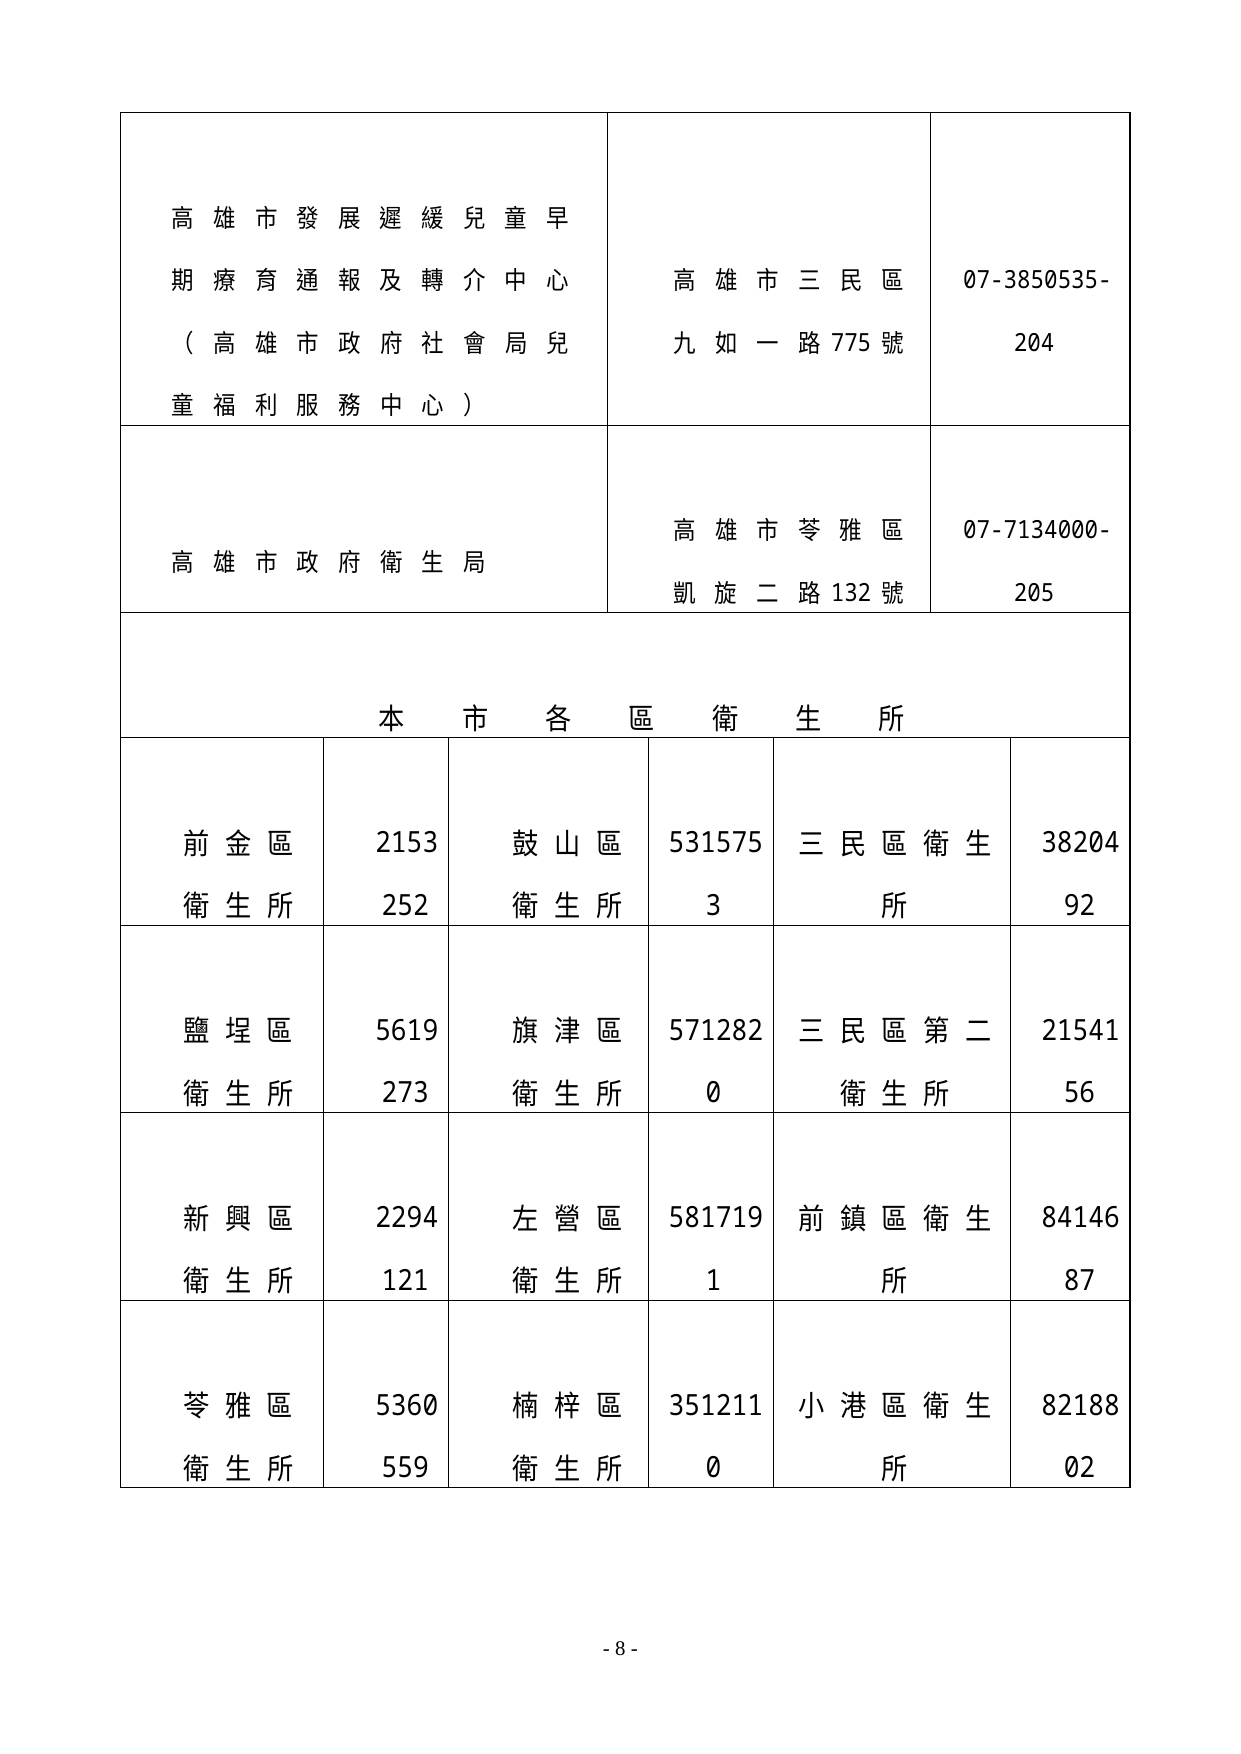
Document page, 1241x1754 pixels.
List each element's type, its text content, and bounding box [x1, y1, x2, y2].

table_cell 高雄市苓雅區凱旋二路132號 [608, 426, 930, 612]
table_cell 5360559 [324, 1301, 448, 1487]
table_cell 高雄市發展遲緩兒童早期療育通報及轉介中心 （高雄市政府社會局兒童福利服務中心） [121, 113, 607, 425]
table_cell 3820492 [1011, 738, 1129, 925]
table_cell 5817191 [649, 1113, 773, 1300]
table_cell 07-7134000-205 [931, 426, 1129, 612]
table_cell 新興區衛生所 [121, 1113, 323, 1300]
table_cell 小港區衛生所 [774, 1301, 1010, 1487]
table_cell 高雄市三民區九如一路775號 [608, 113, 930, 425]
table_cell 鹽埕區衛生所 [121, 926, 323, 1112]
table_cell 鼓山區衛生所 [449, 738, 648, 925]
table_cell 2294121 [324, 1113, 448, 1300]
table_cell 高雄市政府衛生局 [121, 426, 607, 612]
table_cell 5619273 [324, 926, 448, 1112]
table_cell 5712820 [649, 926, 773, 1112]
table_cell 左營區衛生所 [449, 1113, 648, 1300]
table_cell 5315753 [649, 738, 773, 925]
table_cell 本 市 各 區 衛 生 所 [121, 613, 1129, 737]
table_cell 3512110 [649, 1301, 773, 1487]
table_cell 前金區衛生所 [121, 738, 323, 925]
table_cell 三民區衛生所 [774, 738, 1010, 925]
table_cell 三民區第二衛生所 [774, 926, 1010, 1112]
table_cell 苓雅區衛生所 [121, 1301, 323, 1487]
table_cell 前鎮區衛生所 [774, 1113, 1010, 1300]
table_cell 07-3850535-204 [931, 113, 1129, 425]
table_cell 2154156 [1011, 926, 1129, 1112]
table_cell 8218802 [1011, 1301, 1129, 1487]
table_cell 8414687 [1011, 1113, 1129, 1300]
table_cell 旗津區衛生所 [449, 926, 648, 1112]
table_cell 2153252 [324, 738, 448, 925]
table_cell 楠梓區衛生所 [449, 1301, 648, 1487]
